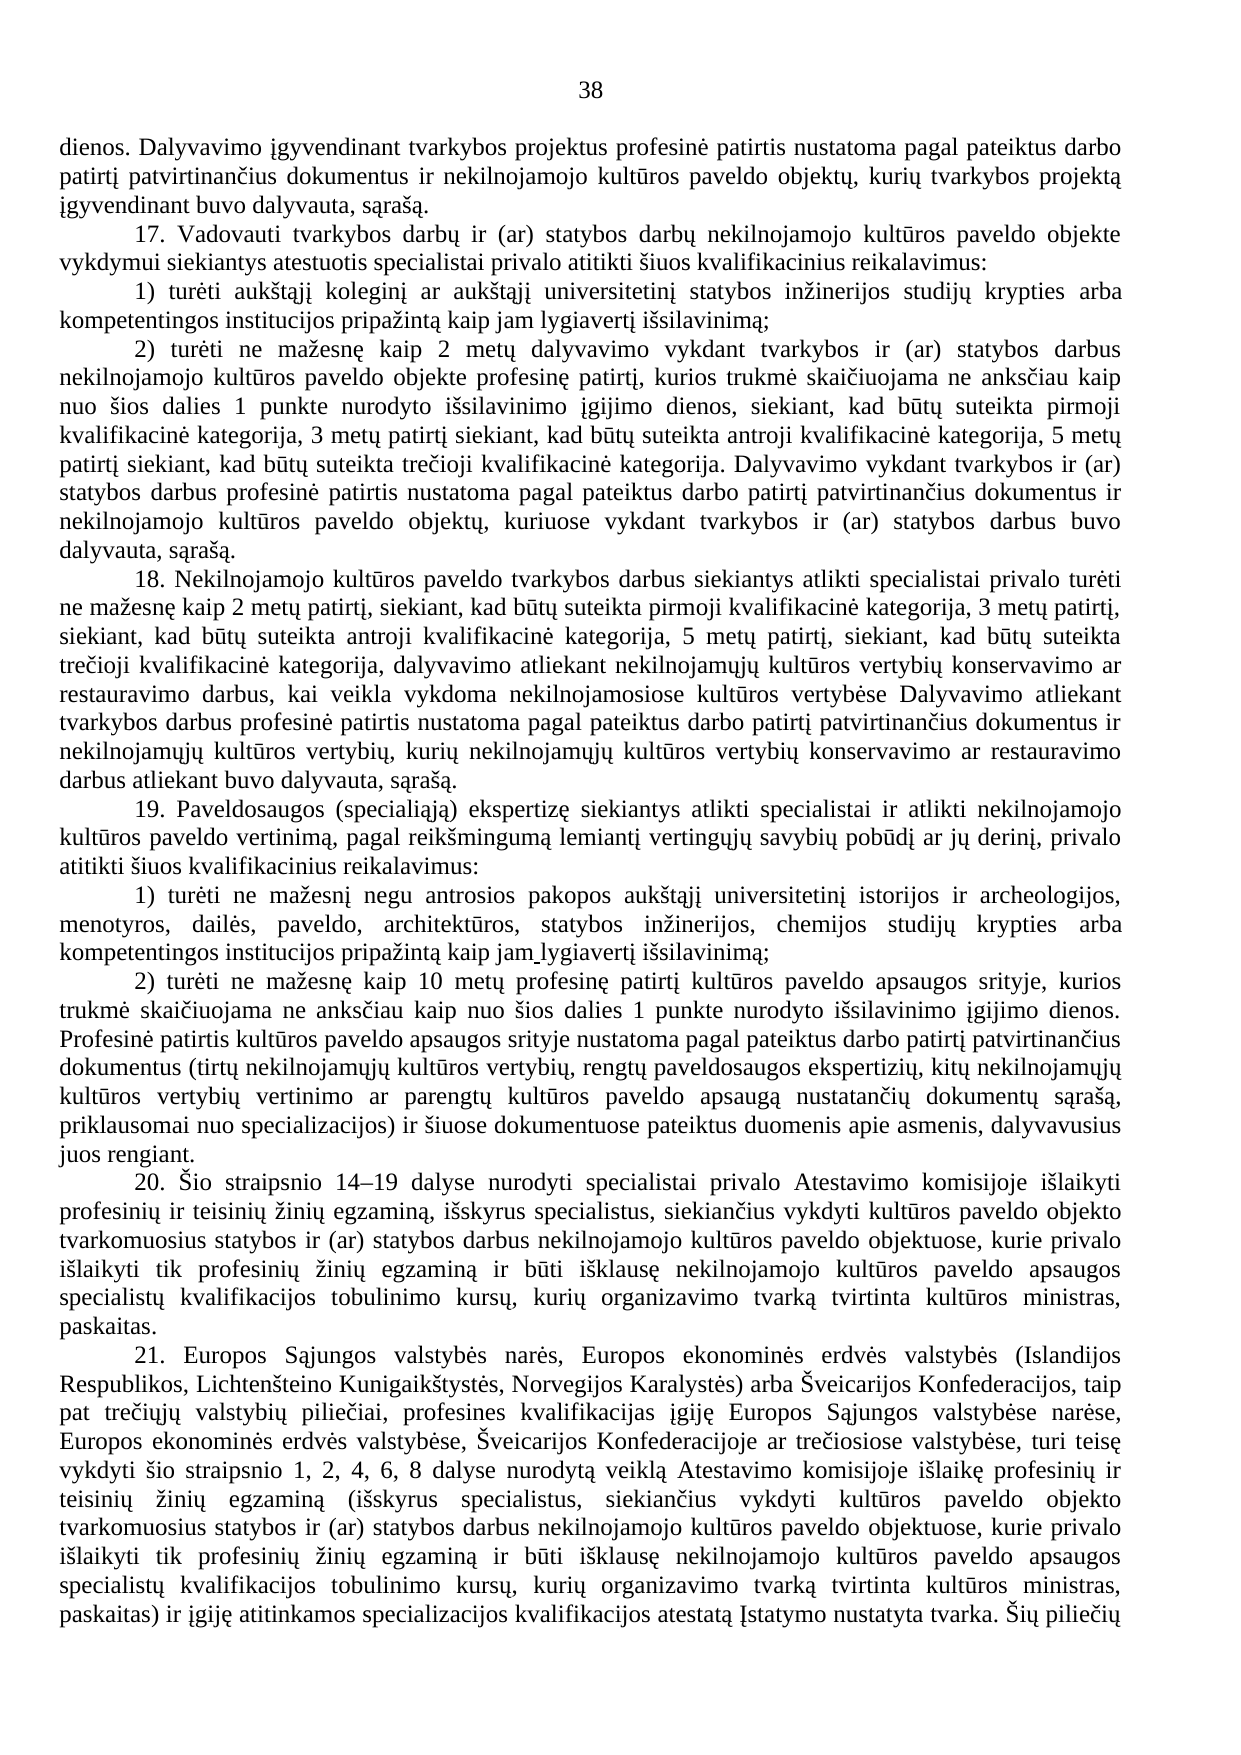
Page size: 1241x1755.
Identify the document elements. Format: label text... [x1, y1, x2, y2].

text 18. Nekilnojamojo kultūros paveldo tvarkybos darbus siekiantys atlikti specialistai privalo turėti ne mažesnę kaip 2 metų patirtį, siekiant, kad būtų suteikta pirmoji kvalifikacinė kategorija, 3 metų patirtį, siekiant, kad būtų suteikta antroji kvalifikacinė kategorija, 5 metų patirtį, siekiant, kad būtų suteikta trečioji kvalifikacinė kategorija, dalyvavimo atliekant nekilnojamųjų kultūros vertybių konservavimo ar restauravimo darbus, kai veikla vykdoma nekilnojamosiose kultūros vertybėse Dalyvavimo atliekant tvarkybos darbus profesinė patirtis nustatoma pagal pateiktus darbo patirtį patvirtinančius dokumentus ir nekilnojamųjų kultūros vertybių, kurių nekilnojamųjų kultūros vertybių konservavimo ar restauravimo darbus atliekant buvo dalyvauta, sąrašą. [59, 564, 1122, 794]
text 19. Paveldosaugos (specialiąją) ekspertizę siekiantys atlikti specialistai ir atlikti nekilnojamojo kultūros paveldo vertinimą, pagal reikšmingumą lemiantį vertingųjų savybių pobūdį ar jų derinį, privalo atitikti šiuos kvalifikacinius reikalavimus: [59, 794, 1122, 880]
text 21. Europos Sąjungos valstybės narės, Europos ekonominės erdvės valstybės (Islandijos Respublikos, Lichtenšteino Kunigaikštystės, Norvegijos Karalystės) arba Šveicarijos Konfederacijos, taip pat trečiųjų valstybių piliečiai, profesines kvalifikacijas įgiję Europos Sąjungos valstybėse narėse, Europos ekonominės erdvės valstybėse, Šveicarijos Konfederacijoje ar trečiosiose valstybėse, turi teisę vykdyti šio straipsnio 1, 2, 4, 6, 8 dalyse nurodytą veiklą Atestavimo komisijoje išlaikę profesinių ir teisinių žinių egzaminą (išskyrus specialistus, siekiančius vykdyti kultūros paveldo objekto tvarkomuosius statybos ir (ar) statybos darbus nekilnojamojo kultūros paveldo objektuose, kurie privalo išlaikyti tik profesinių žinių egzaminą ir būti išklausę nekilnojamojo kultūros paveldo apsaugos specialistų kvalifikacijos tobulinimo kursų, kurių organizavimo tvarką tvirtinta kultūros ministras, paskaitas) ir įgiję atitinkamos specializacijos kvalifikacijos atestatą Įstatymo nustatyta tvarka. Šių piliečių [59, 1340, 1122, 1627]
text 1) turėti aukštąjį koleginį ar aukštąjį universitetinį statybos inžinerijos studijų krypties arba kompetentingos institucijos pripažintą kaip jam lygiavertį išsilavinimą; [59, 276, 1122, 334]
text 17. Vadovauti tvarkybos darbų ir (ar) statybos darbų nekilnojamojo kultūros paveldo objekte vykdymui siekiantys atestuotis specialistai privalo atitikti šiuos kvalifikacinius reikalavimus: [59, 219, 1122, 276]
text 20. Šio straipsnio 14–19 dalyse nurodyti specialistai privalo Atestavimo komisijoje išlaikyti profesinių ir teisinių žinių egzaminą, išskyrus specialistus, siekiančius vykdyti kultūros paveldo objekto tvarkomuosius statybos ir (ar) statybos darbus nekilnojamojo kultūros paveldo objektuose, kurie privalo išlaikyti tik profesinių žinių egzaminą ir būti išklausę nekilnojamojo kultūros paveldo apsaugos specialistų kvalifikacijos tobulinimo kursų, kurių organizavimo tvarką tvirtinta kultūros ministras, paskaitas. [59, 1167, 1122, 1340]
text 2) turėti ne mažesnę kaip 2 metų dalyvavimo vykdant tvarkybos ir (ar) statybos darbus nekilnojamojo kultūros paveldo objekte profesinę patirtį, kurios trukmė skaičiuojama ne anksčiau kaip nuo šios dalies 1 punkte nurodyto išsilavinimo įgijimo dienos, siekiant, kad būtų suteikta pirmoji kvalifikacinė kategorija, 3 metų patirtį siekiant, kad būtų suteikta antroji kvalifikacinė kategorija, 5 metų patirtį siekiant, kad būtų suteikta trečioji kvalifikacinė kategorija. Dalyvavimo vykdant tvarkybos ir (ar) statybos darbus profesinė patirtis nustatoma pagal pateiktus darbo patirtį patvirtinančius dokumentus ir nekilnojamojo kultūros paveldo objektų, kuriuose vykdant tvarkybos ir (ar) statybos darbus buvo dalyvauta, sąrašą. [59, 334, 1122, 564]
text dienos. Dalyvavimo įgyvendinant tvarkybos projektus profesinė patirtis nustatoma pagal pateiktus darbo patirtį patvirtinančius dokumentus ir nekilnojamojo kultūros paveldo objektų, kurių tvarkybos projektą įgyvendinant buvo dalyvauta, sąrašą. [59, 132, 1122, 219]
text 2) turėti ne mažesnę kaip 10 metų profesinę patirtį kultūros paveldo apsaugos srityje, kurios trukmė skaičiuojama ne anksčiau kaip nuo šios dalies 1 punkte nurodyto išsilavinimo įgijimo dienos. Profesinė patirtis kultūros paveldo apsaugos srityje nustatoma pagal pateiktus darbo patirtį patvirtinančius dokumentus (tirtų nekilnojamųjų kultūros vertybių, rengtų paveldosaugos ekspertizių, kitų nekilnojamųjų kultūros vertybių vertinimo ar parengtų kultūros paveldo apsaugą nustatančių dokumentų sąrašą, priklausomai nuo specializacijos) ir šiuose dokumentuose pateiktus duomenis apie asmenis, dalyvavusius juos rengiant. [59, 966, 1122, 1167]
text 1) turėti ne mažesnį negu antrosios pakopos aukštąjį universitetinį istorijos ir archeologijos, menotyros, dailės, paveldo, architektūros, statybos inžinerijos, chemijos studijų krypties arba kompetentingos institucijos pripažintą kaip jam lygiavertį išsilavinimą; [59, 880, 1122, 966]
